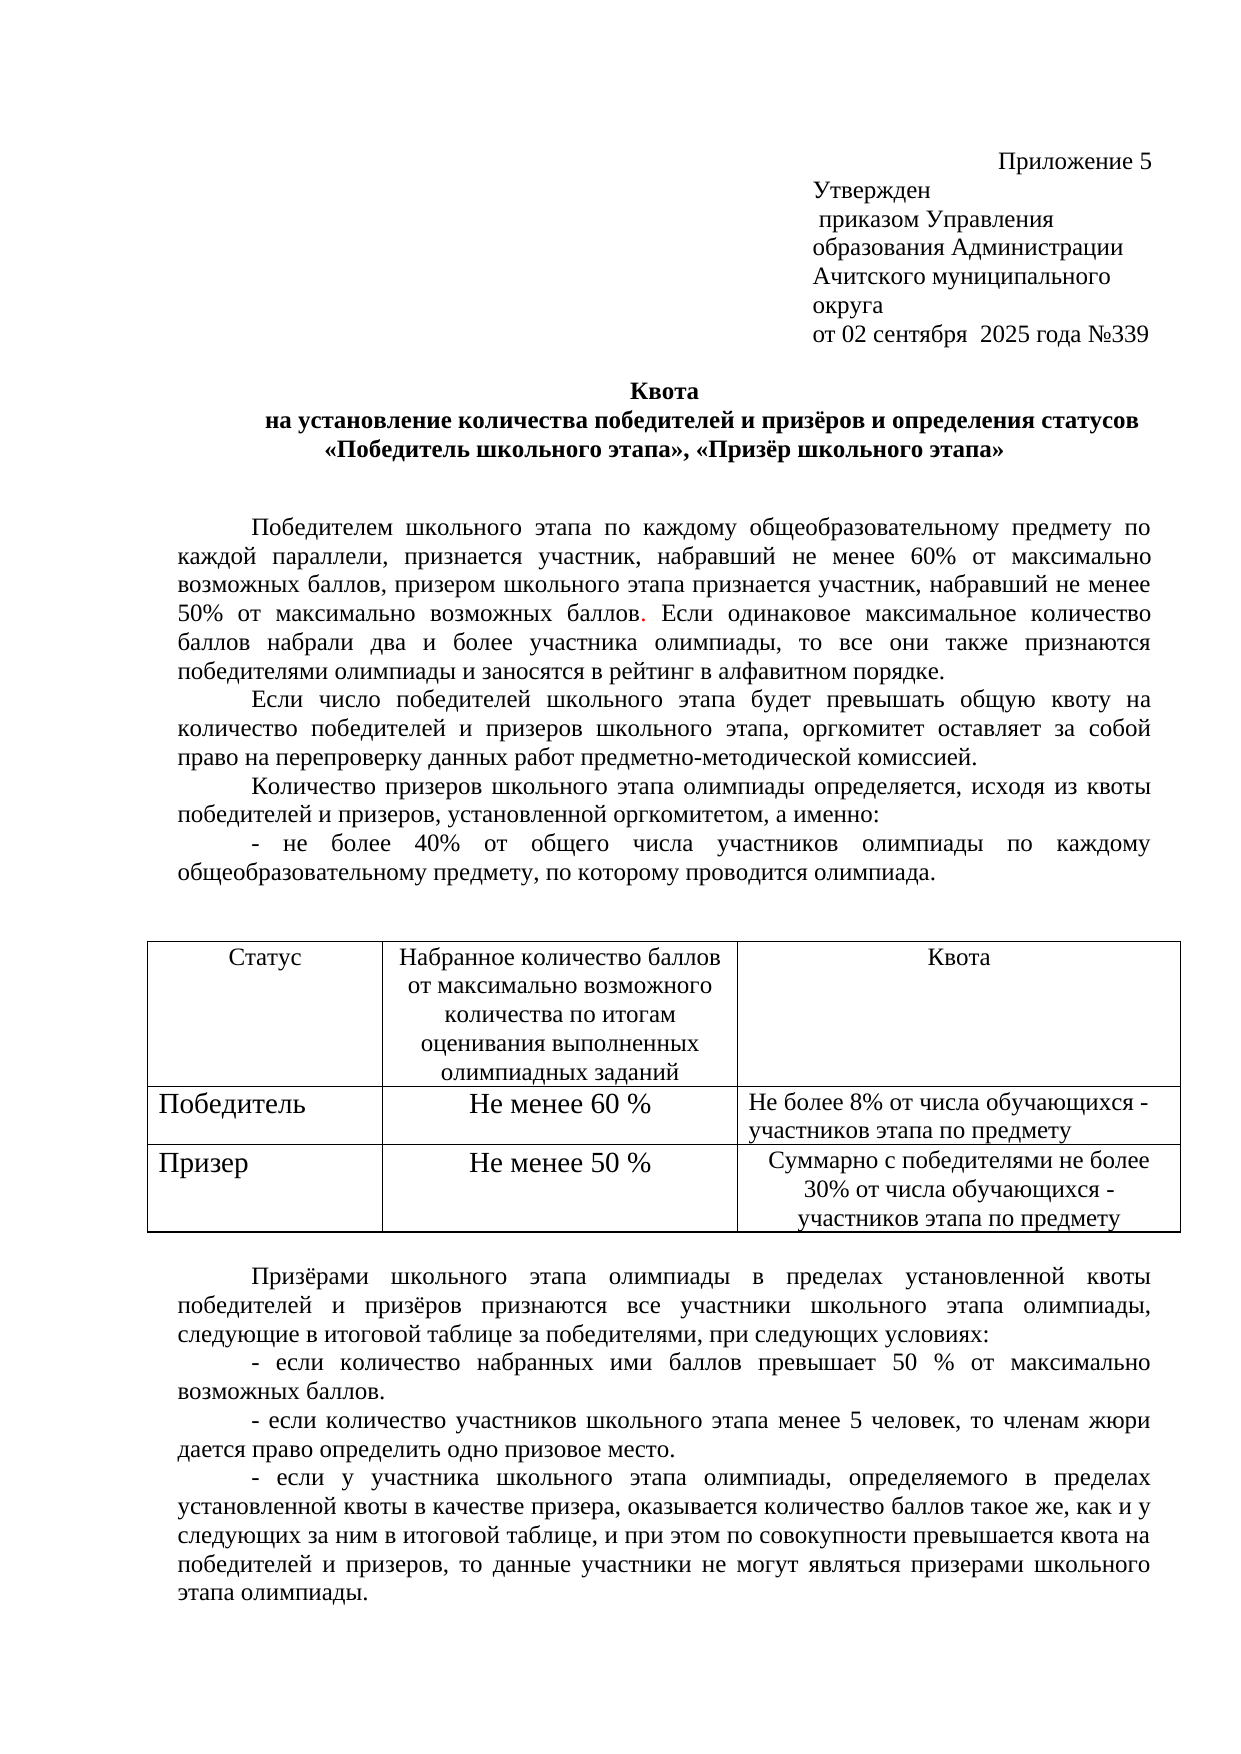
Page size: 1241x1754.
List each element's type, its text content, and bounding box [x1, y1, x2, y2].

text Победителем школьного этапа по каждому общеобразовательному предмету по каждой параллели, признается участник, набравший не менее 60% от максимально возможных баллов, призером школьного этапа признается участник, набравший не менее 50% от максимально возможных баллов. Если одинаковое максимальное количество баллов набрали два и более участника олимпиады, то все они также признаются победителями олимпиады и заносятся в рейтинг в алфавитном порядке. [177, 512, 1152, 684]
text Квота [177, 376, 1152, 405]
text Если число победителей школьного этапа будет превышать общую квоту на количество победителей и призеров школьного этапа, оргкомитет оставляет за собой право на перепроверку данных работ предметно-методической комиссией. [177, 684, 1152, 771]
text на установление количества победителей и призёров и определения статусов «Победитель школьного этапа», «Призёр школьного этапа» [177, 405, 1152, 462]
table_header Набранное количество баллов от максимально возможного количества по итогам оценивания выполненных олимпиадных заданий [383, 942, 737, 1086]
table_cell Призер [148, 1145, 382, 1231]
table_header Квота [738, 942, 1180, 1086]
text Ачитского муниципального округа [812, 261, 1152, 319]
text приказом Управления [812, 204, 1152, 232]
table_cell Не более 8% от числа обучающихся - участников этапа по предмету [738, 1087, 1180, 1144]
text от 02 сентября 2025 года №339 [812, 319, 1152, 347]
text - если количество участников школьного этапа менее 5 человек, то членам жюри дается право определить одно призовое место. [177, 1405, 1152, 1462]
text - если количество набранных ими баллов превышает 50 % от максимально возможных баллов. [177, 1347, 1152, 1405]
text - если у участника школьного этапа олимпиады, определяемого в пределах установленной квоты в качестве призера, оказывается количество баллов такое же, как и у следующих за ним в итоговой таблице, и при этом по совокупности превышается квота на победителей и призеров, то данные участники не могут являться призерами школьного этапа олимпиады. [177, 1462, 1152, 1606]
text Количество призеров школьного этапа олимпиады определяется, исходя из квоты победителей и призеров, установленной оргкомитетом, а именно: [177, 771, 1152, 828]
text - не более 40% от общего числа участников олимпиады по каждому общеобразовательному предмету, по которому проводится олимпиада. [177, 828, 1152, 886]
table_cell Не менее 60 % [383, 1087, 737, 1144]
text Утвержден [812, 175, 1152, 204]
table_cell Не менее 50 % [383, 1145, 737, 1231]
text Приложение 5 [812, 146, 1152, 175]
text Призёрами школьного этапа олимпиады в пределах установленной квоты победителей и призёров признаются все участники школьного этапа олимпиады, следующие в итоговой таблице за победителями, при следующих условиях: [177, 1261, 1152, 1347]
table_header Статус [148, 942, 382, 1086]
text образования Администрации [812, 232, 1152, 261]
table_cell Победитель [148, 1087, 382, 1144]
table_cell Суммарно с победителями не более 30% от числа обучающихся - участников этапа по предмету [738, 1145, 1180, 1231]
